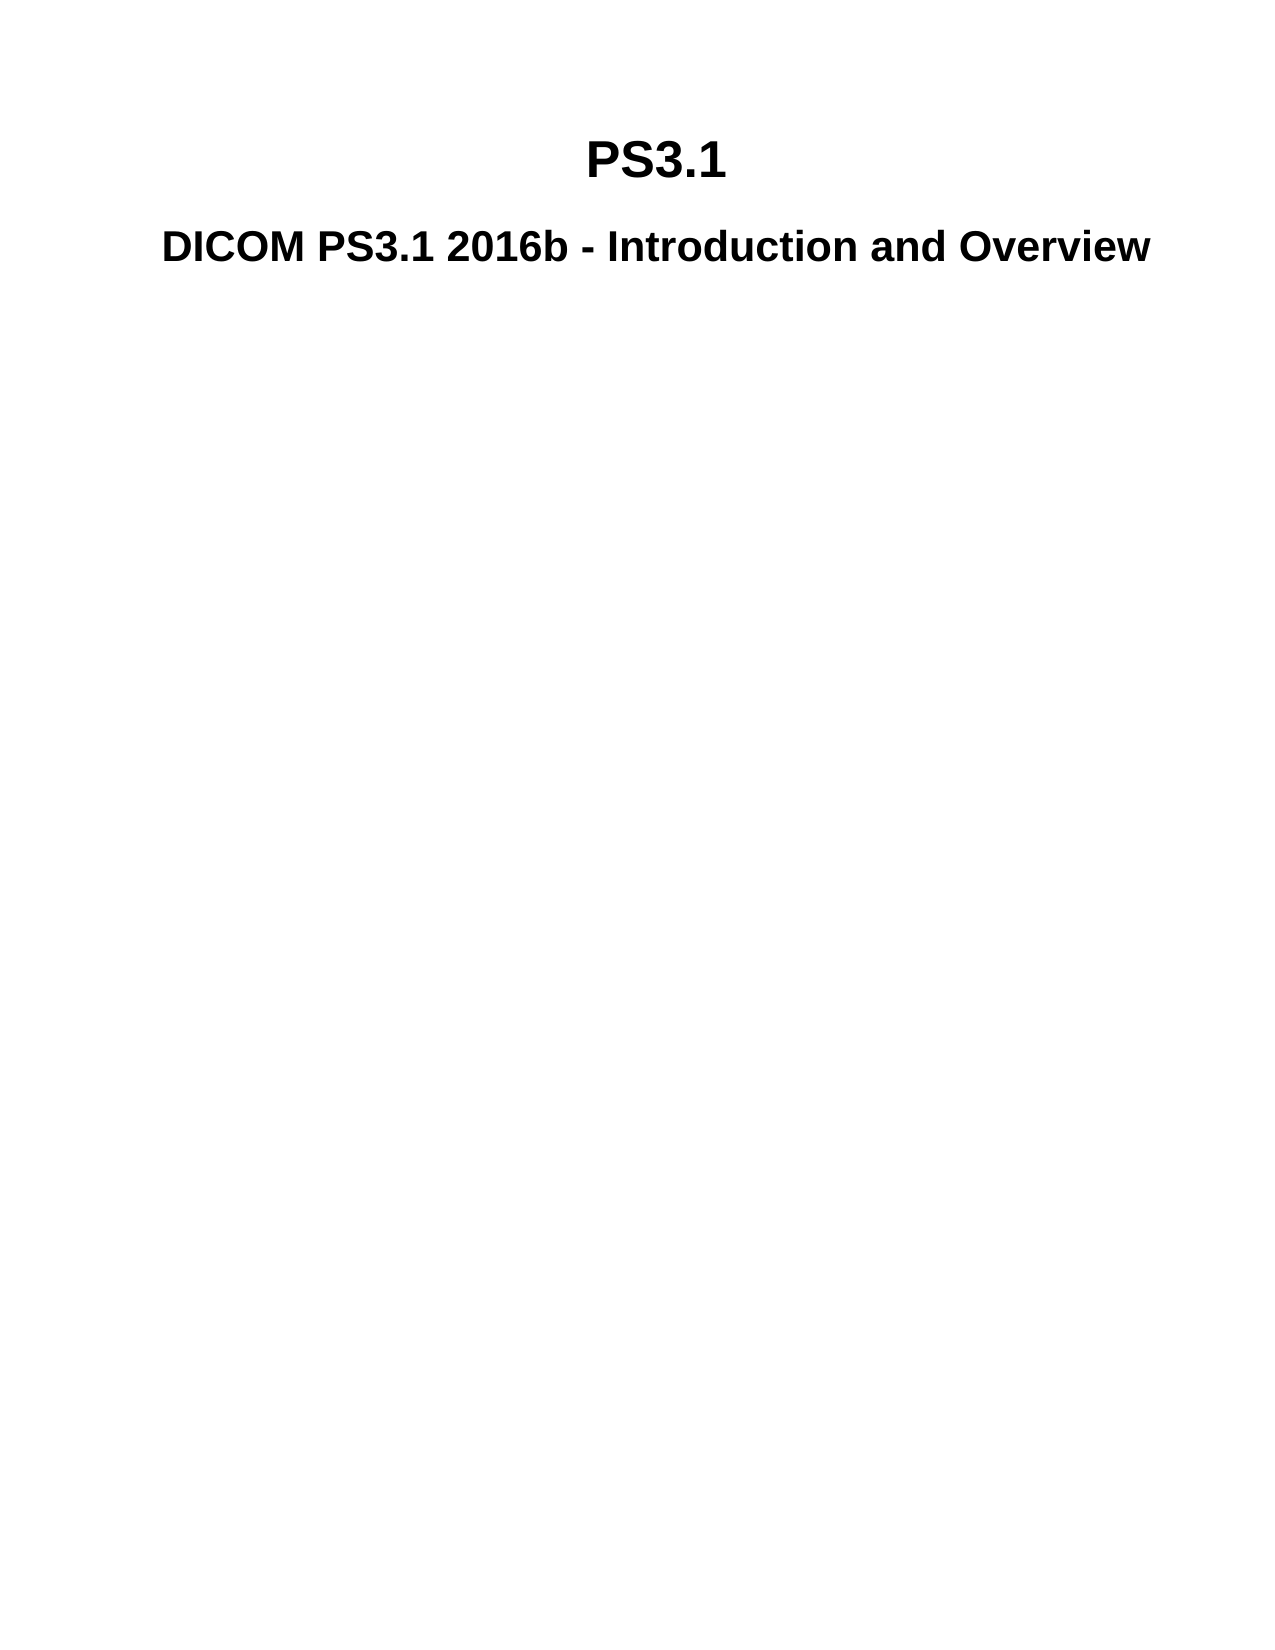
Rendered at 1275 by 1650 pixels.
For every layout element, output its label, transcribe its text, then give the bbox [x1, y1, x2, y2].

text DICOM PS3.1 2016b - Introduction and Overview [112, 221, 1200, 271]
text PS3.1 [112, 129, 1200, 188]
